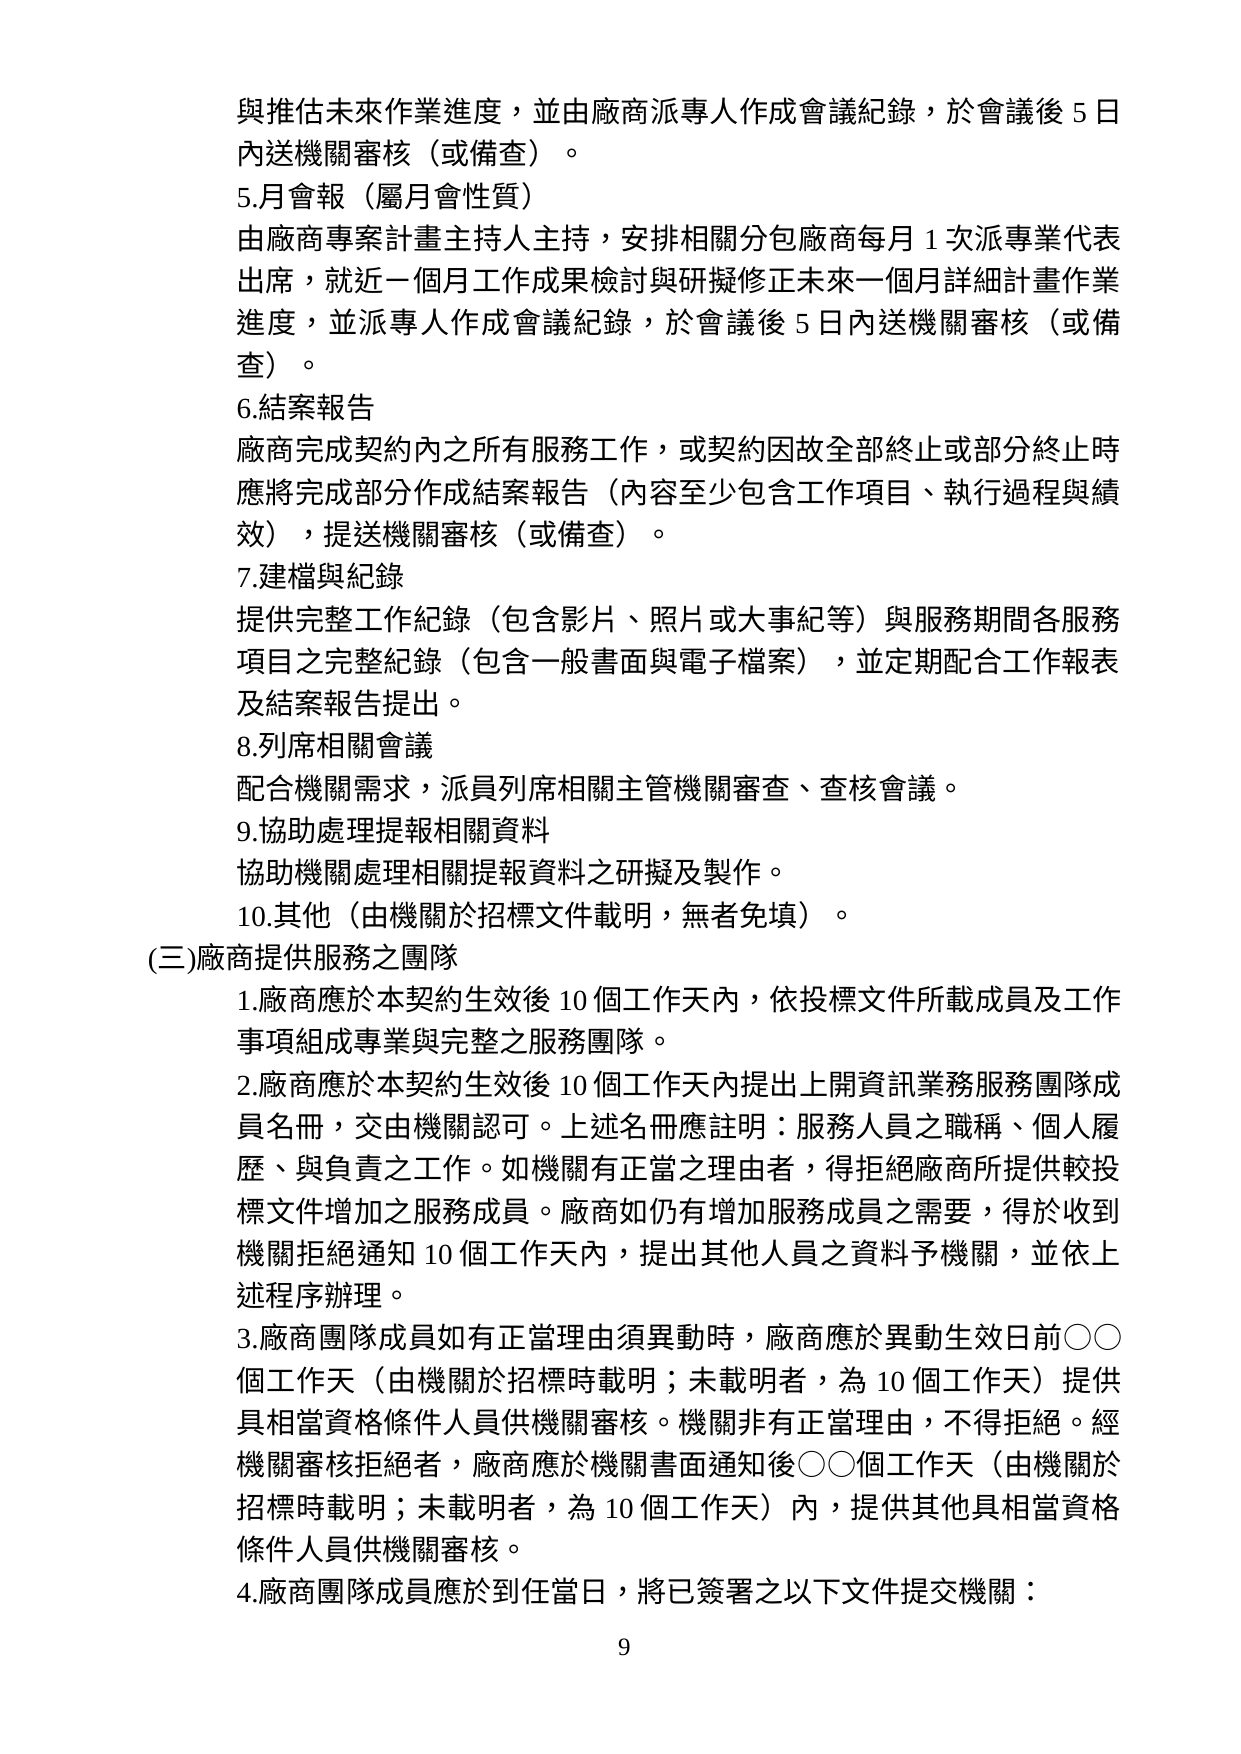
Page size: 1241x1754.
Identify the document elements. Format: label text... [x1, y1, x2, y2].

text 配合機關需求，派員列席相關主管機關審查、查核會議。 [236, 765, 1122, 808]
text 廠商完成契約內之所有服務工作，或契約因故全部終止或部分終止時，應將完成部分作成結案報告（內容至少包含工作項目、執行過程與績效），提送機關審核（或備查）。 [236, 427, 1122, 554]
text 6.結案報告 [236, 385, 1122, 427]
text 2.廠商應於本契約生效後10個工作天內提出上開資訊業務服務團隊成員名冊，交由機關認可。上述名冊應註明：服務人員之職稱、個人履歷、與負責之工作。如機關有正當之理由者，得拒絕廠商所提供較投標文件增加之服務成員。廠商如仍有增加服務成員之需要，得於收到機關拒絕通知10個工作天內，提出其他人員之資料予機關，並依上述程序辦理。 [236, 1061, 1122, 1315]
text 8.列席相關會議 [236, 723, 1122, 765]
text 與推估未來作業進度，並由廠商派專人作成會議紀錄，於會議後5日內送機關審核（或備查）。 [236, 89, 1122, 173]
text 4.廠商團隊成員應於到任當日，將已簽署之以下文件提交機關： [236, 1569, 1122, 1611]
text 3.廠商團隊成員如有正當理由須異動時，廠商應於異動生效日前○○個工作天（由機關於招標時載明；未載明者，為10個工作天）提供具相當資格條件人員供機關審核。機關非有正當理由，不得拒絕。經機關審核拒絕者，廠商應於機關書面通知後○○個工作天（由機關於招標時載明；未載明者，為10個工作天）內，提供其他具相當資格條件人員供機關審核。 [236, 1315, 1122, 1569]
text 9.協助處理提報相關資料 [236, 808, 1122, 850]
text (三)廠商提供服務之團隊 [148, 934, 1122, 977]
text 7.建檔與紀錄 [236, 554, 1122, 596]
text 協助機關處理相關提報資料之研擬及製作。 [236, 850, 1122, 892]
text 1.廠商應於本契約生效後10個工作天內，依投標文件所載成員及工作事項組成專業與完整之服務團隊。 [236, 977, 1122, 1061]
text 10.其他（由機關於招標文件載明，無者免填）。 [236, 892, 1122, 934]
text 由廠商專案計畫主持人主持，安排相關分包廠商每月1次派專業代表出席，就近ㄧ個月工作成果檢討與研擬修正未來一個月詳細計畫作業進度，並派專人作成會議紀錄，於會議後5日內送機關審核（或備查）。 [236, 216, 1122, 385]
text 5.月會報（屬月會性質） [236, 173, 1122, 216]
text 提供完整工作紀錄（包含影片、照片或大事紀等）與服務期間各服務項目之完整紀錄（包含一般書面與電子檔案），並定期配合工作報表及結案報告提出。 [236, 596, 1122, 723]
